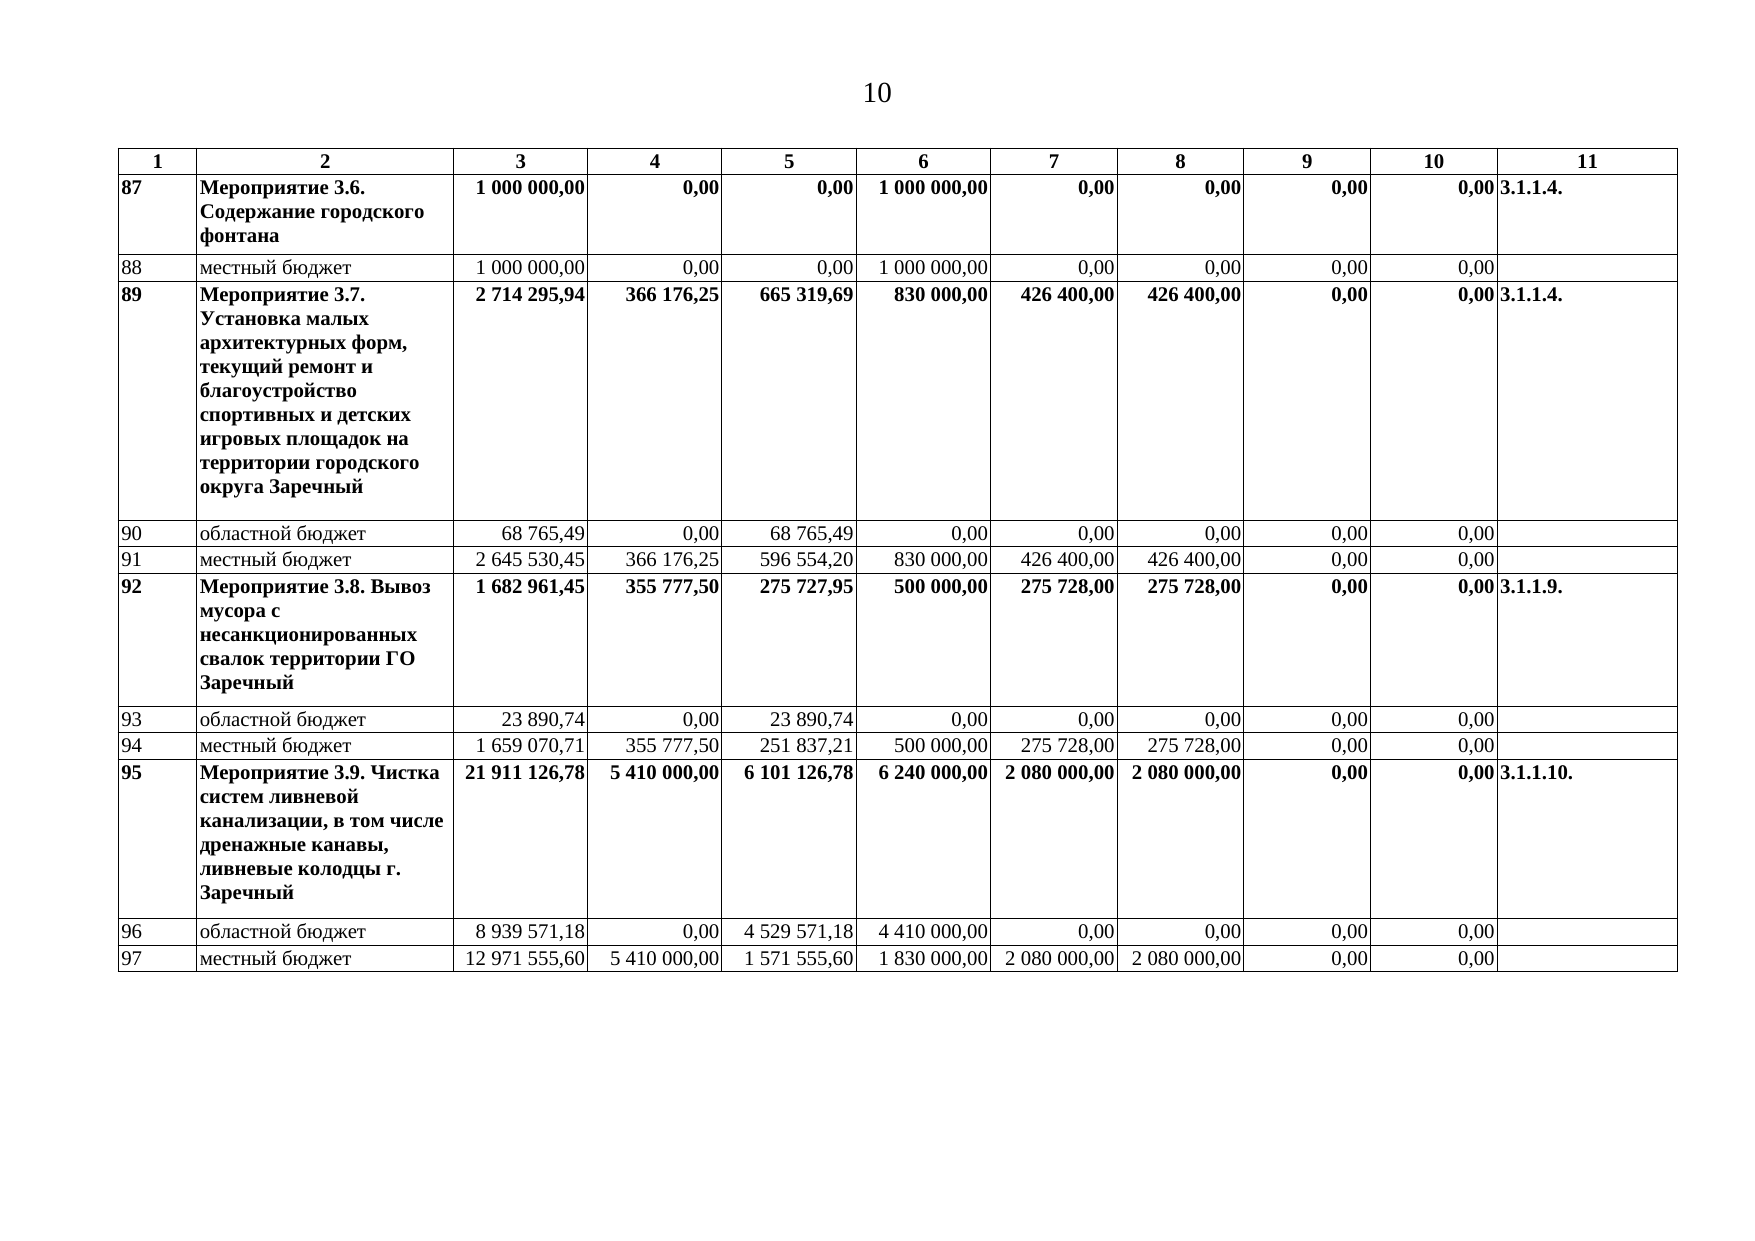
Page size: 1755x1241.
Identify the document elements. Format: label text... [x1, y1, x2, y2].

table_cell 1 000 000,00 [857, 175, 990, 254]
table_cell Мероприятие 3.6. Содержание городского фонтана [197, 175, 453, 254]
table_cell Мероприятие 3.9. Чистка систем ливневой канализации, в том числе дренажные канавы, ливневые колодцы г. Заречный [197, 760, 453, 918]
table_cell 0,00 [857, 707, 990, 732]
table_cell 275 728,00 [991, 574, 1117, 706]
table_cell 6 101 126,78 [722, 760, 856, 918]
table_cell 1 000 000,00 [454, 175, 587, 254]
table_cell 93 [119, 707, 196, 732]
table_cell 0,00 [1371, 946, 1497, 971]
table_cell 97 [119, 946, 196, 971]
table_header 5 [722, 149, 856, 174]
table_cell 0,00 [1244, 733, 1370, 759]
table_cell 275 728,00 [1118, 733, 1243, 759]
table_header 2 [197, 149, 453, 174]
table_cell 92 [119, 574, 196, 706]
table_cell 0,00 [991, 255, 1117, 281]
table_cell 95 [119, 760, 196, 918]
table_cell 0,00 [1244, 574, 1370, 706]
table_cell 0,00 [1244, 547, 1370, 573]
table_cell 596 554,20 [722, 547, 856, 573]
table_cell 1 682 961,45 [454, 574, 587, 706]
table_cell областной бюджет [197, 707, 453, 732]
table_cell 3.1.1.9. [1498, 574, 1677, 706]
table_cell 88 [119, 255, 196, 281]
table_cell Мероприятие 3.8. Вывоз мусора с несанкционированных свалок территории ГО Заречный [197, 574, 453, 706]
table_header 9 [1244, 149, 1370, 174]
table_cell местный бюджет [197, 547, 453, 573]
table_cell 0,00 [588, 175, 721, 254]
table_cell 1 659 070,71 [454, 733, 587, 759]
table_cell областной бюджет [197, 919, 453, 944]
table_cell 1 000 000,00 [857, 255, 990, 281]
table_cell 0,00 [1371, 282, 1497, 519]
table_header 7 [991, 149, 1117, 174]
table_cell 23 890,74 [722, 707, 856, 732]
table_cell 275 727,95 [722, 574, 856, 706]
table_cell 0,00 [1371, 175, 1497, 254]
table_cell 5 410 000,00 [588, 760, 721, 918]
table_cell 91 [119, 547, 196, 573]
table_cell 68 765,49 [722, 521, 856, 546]
table_cell 0,00 [991, 707, 1117, 732]
table_cell 0,00 [1371, 574, 1497, 706]
table_cell 355 777,50 [588, 574, 721, 706]
table_cell [1498, 521, 1677, 546]
table_cell 0,00 [1371, 547, 1497, 573]
table_cell 251 837,21 [722, 733, 856, 759]
table_cell 0,00 [1118, 175, 1243, 254]
table_cell 2 080 000,00 [1118, 760, 1243, 918]
table_cell 0,00 [588, 707, 721, 732]
table_cell 0,00 [1244, 919, 1370, 944]
table_cell 0,00 [1371, 707, 1497, 732]
table_cell 0,00 [722, 255, 856, 281]
table_cell 3.1.1.10. [1498, 760, 1677, 918]
table_cell 2 080 000,00 [991, 946, 1117, 971]
table_cell 5 410 000,00 [588, 946, 721, 971]
table_cell 0,00 [722, 175, 856, 254]
table_cell 355 777,50 [588, 733, 721, 759]
table_cell 23 890,74 [454, 707, 587, 732]
table_cell 500 000,00 [857, 733, 990, 759]
table_header 8 [1118, 149, 1243, 174]
table_cell 0,00 [991, 919, 1117, 944]
table_cell местный бюджет [197, 946, 453, 971]
table_cell 4 410 000,00 [857, 919, 990, 944]
table_cell 1 830 000,00 [857, 946, 990, 971]
table_cell 426 400,00 [991, 547, 1117, 573]
table_cell 0,00 [588, 919, 721, 944]
table_cell 96 [119, 919, 196, 944]
table_cell Мероприятие 3.7. Установка малых архитектурных форм, текущий ремонт и благоустройство спортивных и детских игровых площадок на территории городского округа Заречный [197, 282, 453, 519]
table_cell 2 645 530,45 [454, 547, 587, 573]
table_cell 0,00 [1244, 282, 1370, 519]
table_cell 0,00 [1371, 919, 1497, 944]
table_cell [1498, 946, 1677, 971]
table_cell 0,00 [991, 175, 1117, 254]
table_cell 0,00 [1118, 707, 1243, 732]
table_header 10 [1371, 149, 1497, 174]
table_cell 2 714 295,94 [454, 282, 587, 519]
table_cell [1498, 919, 1677, 944]
table_cell 275 728,00 [1118, 574, 1243, 706]
table_cell 0,00 [1371, 521, 1497, 546]
table_cell 0,00 [588, 521, 721, 546]
table_cell 830 000,00 [857, 282, 990, 519]
table_header 1 [119, 149, 196, 174]
table_cell 2 080 000,00 [991, 760, 1117, 918]
table_cell 366 176,25 [588, 547, 721, 573]
table_cell 0,00 [1244, 521, 1370, 546]
table_header 4 [588, 149, 721, 174]
table_header 3 [454, 149, 587, 174]
table_cell [1498, 255, 1677, 281]
table_cell 90 [119, 521, 196, 546]
table_cell 94 [119, 733, 196, 759]
table_cell 0,00 [1118, 521, 1243, 546]
table_cell 21 911 126,78 [454, 760, 587, 918]
table_cell областной бюджет [197, 521, 453, 546]
table_cell 665 319,69 [722, 282, 856, 519]
table_cell 500 000,00 [857, 574, 990, 706]
table_cell местный бюджет [197, 255, 453, 281]
table_cell [1498, 733, 1677, 759]
table_cell 0,00 [588, 255, 721, 281]
table_cell 0,00 [1371, 760, 1497, 918]
table_cell 89 [119, 282, 196, 519]
table_cell 830 000,00 [857, 547, 990, 573]
table_cell 0,00 [1118, 255, 1243, 281]
table_cell 87 [119, 175, 196, 254]
table_cell 0,00 [991, 521, 1117, 546]
table_cell 0,00 [1244, 946, 1370, 971]
table_cell 0,00 [1244, 760, 1370, 918]
table_cell 2 080 000,00 [1118, 946, 1243, 971]
table_cell 426 400,00 [1118, 282, 1243, 519]
table_cell 6 240 000,00 [857, 760, 990, 918]
table_cell 4 529 571,18 [722, 919, 856, 944]
table_cell 3.1.1.4. [1498, 282, 1677, 519]
table_cell 12 971 555,60 [454, 946, 587, 971]
table_cell 1 571 555,60 [722, 946, 856, 971]
table_cell 1 000 000,00 [454, 255, 587, 281]
table_cell 426 400,00 [1118, 547, 1243, 573]
table_header 6 [857, 149, 990, 174]
table_cell 0,00 [1244, 255, 1370, 281]
table_cell [1498, 707, 1677, 732]
table_cell 0,00 [1244, 175, 1370, 254]
table_cell местный бюджет [197, 733, 453, 759]
table_cell 0,00 [1244, 707, 1370, 732]
table_cell 0,00 [1371, 255, 1497, 281]
table_header 11 [1498, 149, 1677, 174]
table_cell 275 728,00 [991, 733, 1117, 759]
table_cell 0,00 [1118, 919, 1243, 944]
table_cell [1498, 547, 1677, 573]
table_cell 68 765,49 [454, 521, 587, 546]
table_cell 3.1.1.4. [1498, 175, 1677, 254]
table_cell 366 176,25 [588, 282, 721, 519]
table_cell 426 400,00 [991, 282, 1117, 519]
table_cell 0,00 [1371, 733, 1497, 759]
table_cell 8 939 571,18 [454, 919, 587, 944]
table_cell 0,00 [857, 521, 990, 546]
